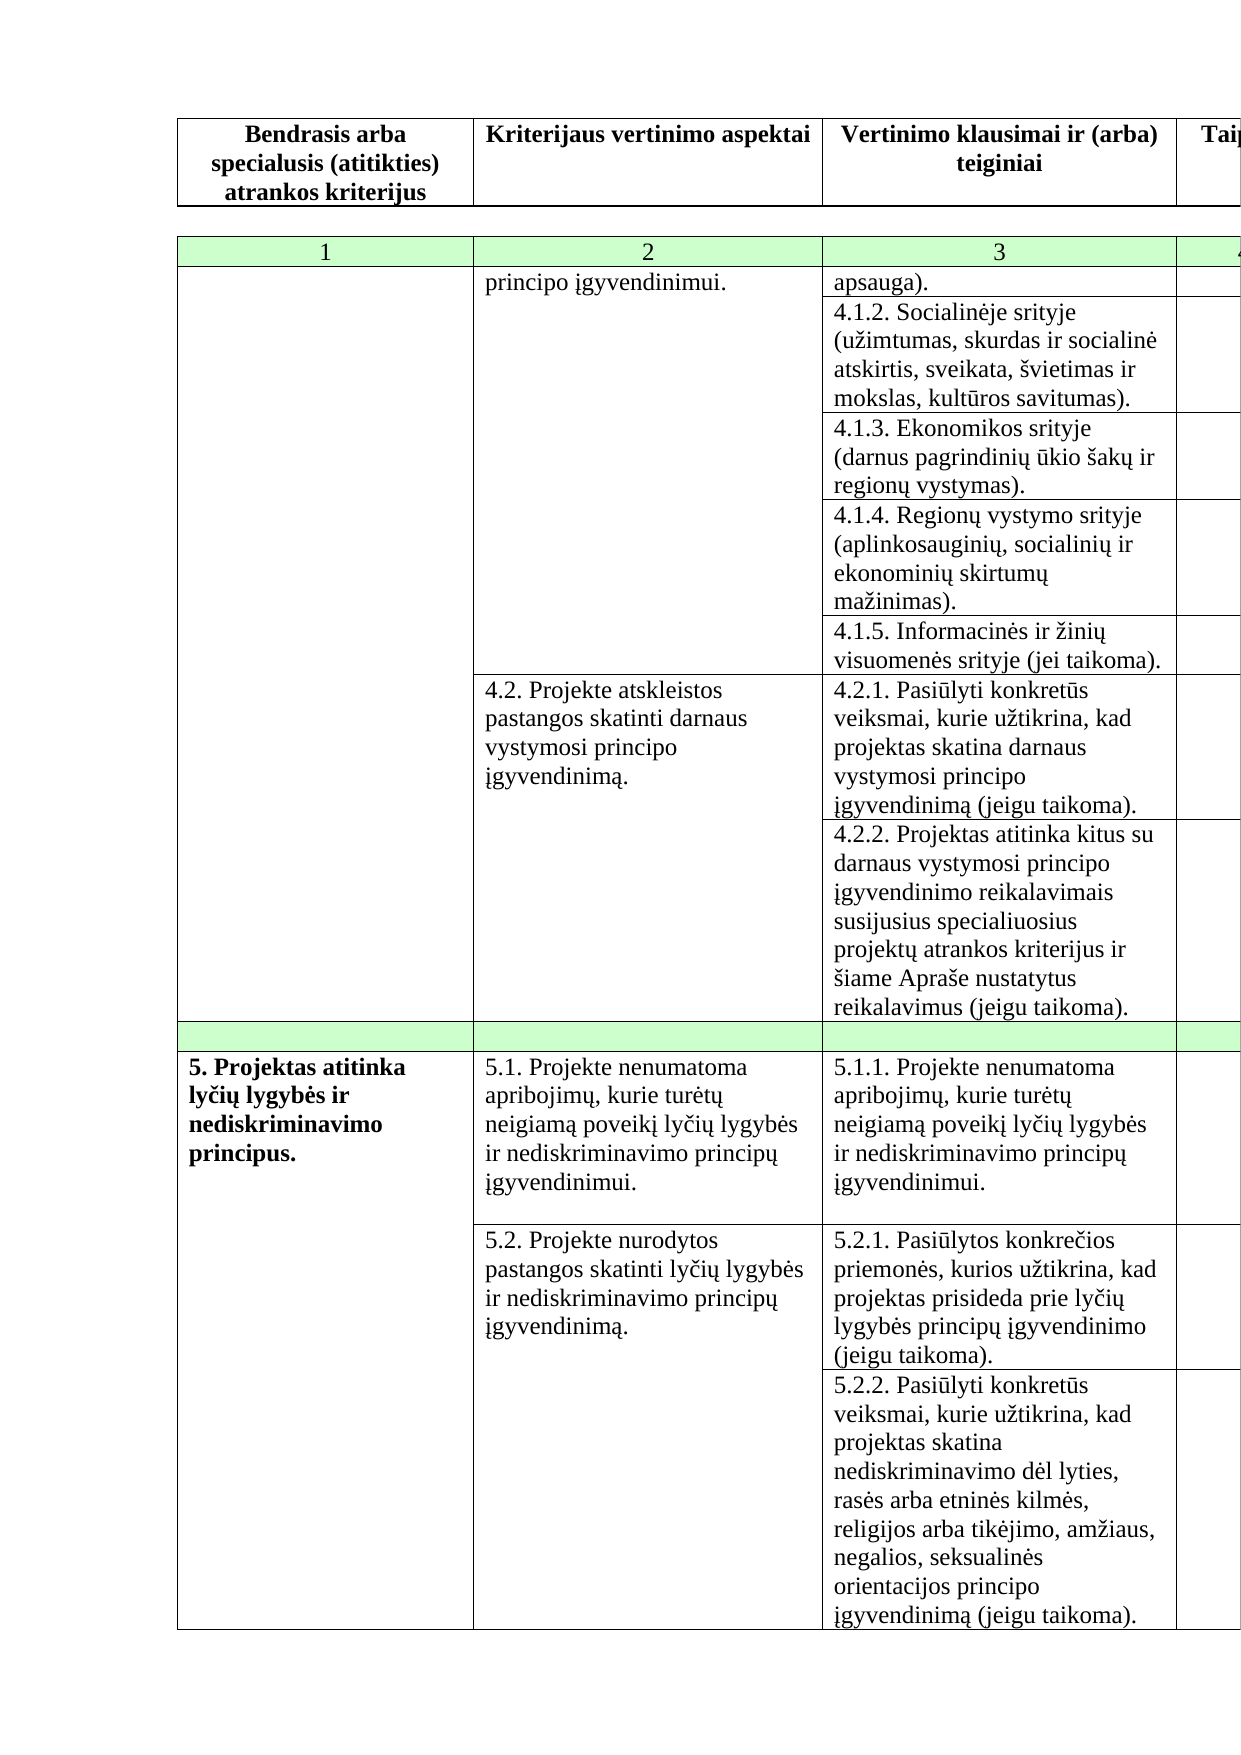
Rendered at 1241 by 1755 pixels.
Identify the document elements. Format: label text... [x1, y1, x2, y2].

table_cell 3 [823, 237, 1176, 266]
table_cell apsauga). [823, 267, 1176, 296]
table_cell 4.2. Projekte atskleistos pastangos skatinti darnaus vystymosi principo įgyvendinimą. [474, 675, 822, 1021]
table_cell 5.1.1. Projekte nenumatoma apribojimų, kurie turėtų neigiamą poveikį lyčių lygybės ir nediskriminavimo principų įgyvendinimui. [823, 1052, 1176, 1224]
table_header Kriterijaus vertinimo aspektai [474, 119, 822, 205]
table_cell [1177, 1022, 1240, 1051]
table_header Bendrasis arba specialusis (atitikties) atrankos kriterijus [178, 119, 473, 205]
table_cell [1177, 675, 1240, 818]
table_cell [1177, 820, 1240, 1021]
table_cell [1177, 267, 1240, 296]
table_cell 2 [474, 237, 822, 266]
table_cell [1177, 616, 1240, 674]
table_cell 4.2.2. Projektas atitinka kitus su darnaus vystymosi principo įgyvendinimo reikalavimais susijusius specialiuosius projektų atrankos kriterijus ir šiame Apraše nustatytus reikalavimus (jeigu taikoma). [823, 820, 1176, 1021]
table_cell principo įgyvendinimui. [474, 267, 822, 674]
table_cell [177, 207, 474, 236]
table_header Taip/Ne [1177, 119, 1240, 205]
table_cell [1177, 1225, 1240, 1369]
table_cell 4 [1177, 237, 1240, 266]
table_cell [178, 267, 473, 1021]
table_cell [178, 1022, 473, 1051]
table_cell [1177, 1052, 1240, 1224]
table_cell [474, 207, 822, 236]
table_cell [1177, 1370, 1240, 1629]
table_cell [1177, 413, 1240, 499]
table_cell [823, 207, 1176, 236]
table_cell 1 [178, 237, 473, 266]
table_cell [823, 1022, 1176, 1051]
table_cell [1176, 207, 1240, 236]
table_cell 5.2.2. Pasiūlyti konkretūs veiksmai, kurie užtikrina, kad projektas skatina nediskriminavimo dėl lyties, rasės arba etninės kilmės, religijos arba tikėjimo, amžiaus, negalios, seksualinės orientacijos principo įgyvendinimą (jeigu taikoma). [823, 1370, 1176, 1629]
table_cell 5. Projektas atitinka lyčių lygybės ir nediskriminavimo principus. [178, 1052, 473, 1629]
table_cell 4.1.3. Ekonomikos srityje (darnus pagrindinių ūkio šakų ir regionų vystymas). [823, 413, 1176, 499]
table_cell [474, 1022, 822, 1051]
table_cell [1177, 500, 1240, 615]
table_header Vertinimo klausimai ir (arba) teiginiai [823, 119, 1176, 205]
table_cell 4.1.5. Informacinės ir žinių visuomenės srityje (jei taikoma). [823, 616, 1176, 674]
table_cell 5.1. Projekte nenumatoma apribojimų, kurie turėtų neigiamą poveikį lyčių lygybės ir nediskriminavimo principų įgyvendinimui. [474, 1052, 822, 1224]
table_cell [1177, 297, 1240, 412]
table_cell 4.1.2. Socialinėje srityje (užimtumas, skurdas ir socialinė atskirtis, sveikata, švietimas ir mokslas, kultūros savitumas). [823, 297, 1176, 412]
table_cell 4.1.4. Regionų vystymo srityje (aplinkosauginių, socialinių ir ekonominių skirtumų mažinimas). [823, 500, 1176, 615]
table_cell 5.2. Projekte nurodytos pastangos skatinti lyčių lygybės ir nediskriminavimo principų įgyvendinimą. [474, 1225, 822, 1629]
table_cell 4.2.1. Pasiūlyti konkretūs veiksmai, kurie užtikrina, kad projektas skatina darnaus vystymosi principo įgyvendinimą (jeigu taikoma). [823, 675, 1176, 818]
table_cell 5.2.1. Pasiūlytos konkrečios priemonės, kurios užtikrina, kad projektas prisideda prie lyčių lygybės principų įgyvendinimo (jeigu taikoma). [823, 1225, 1176, 1369]
